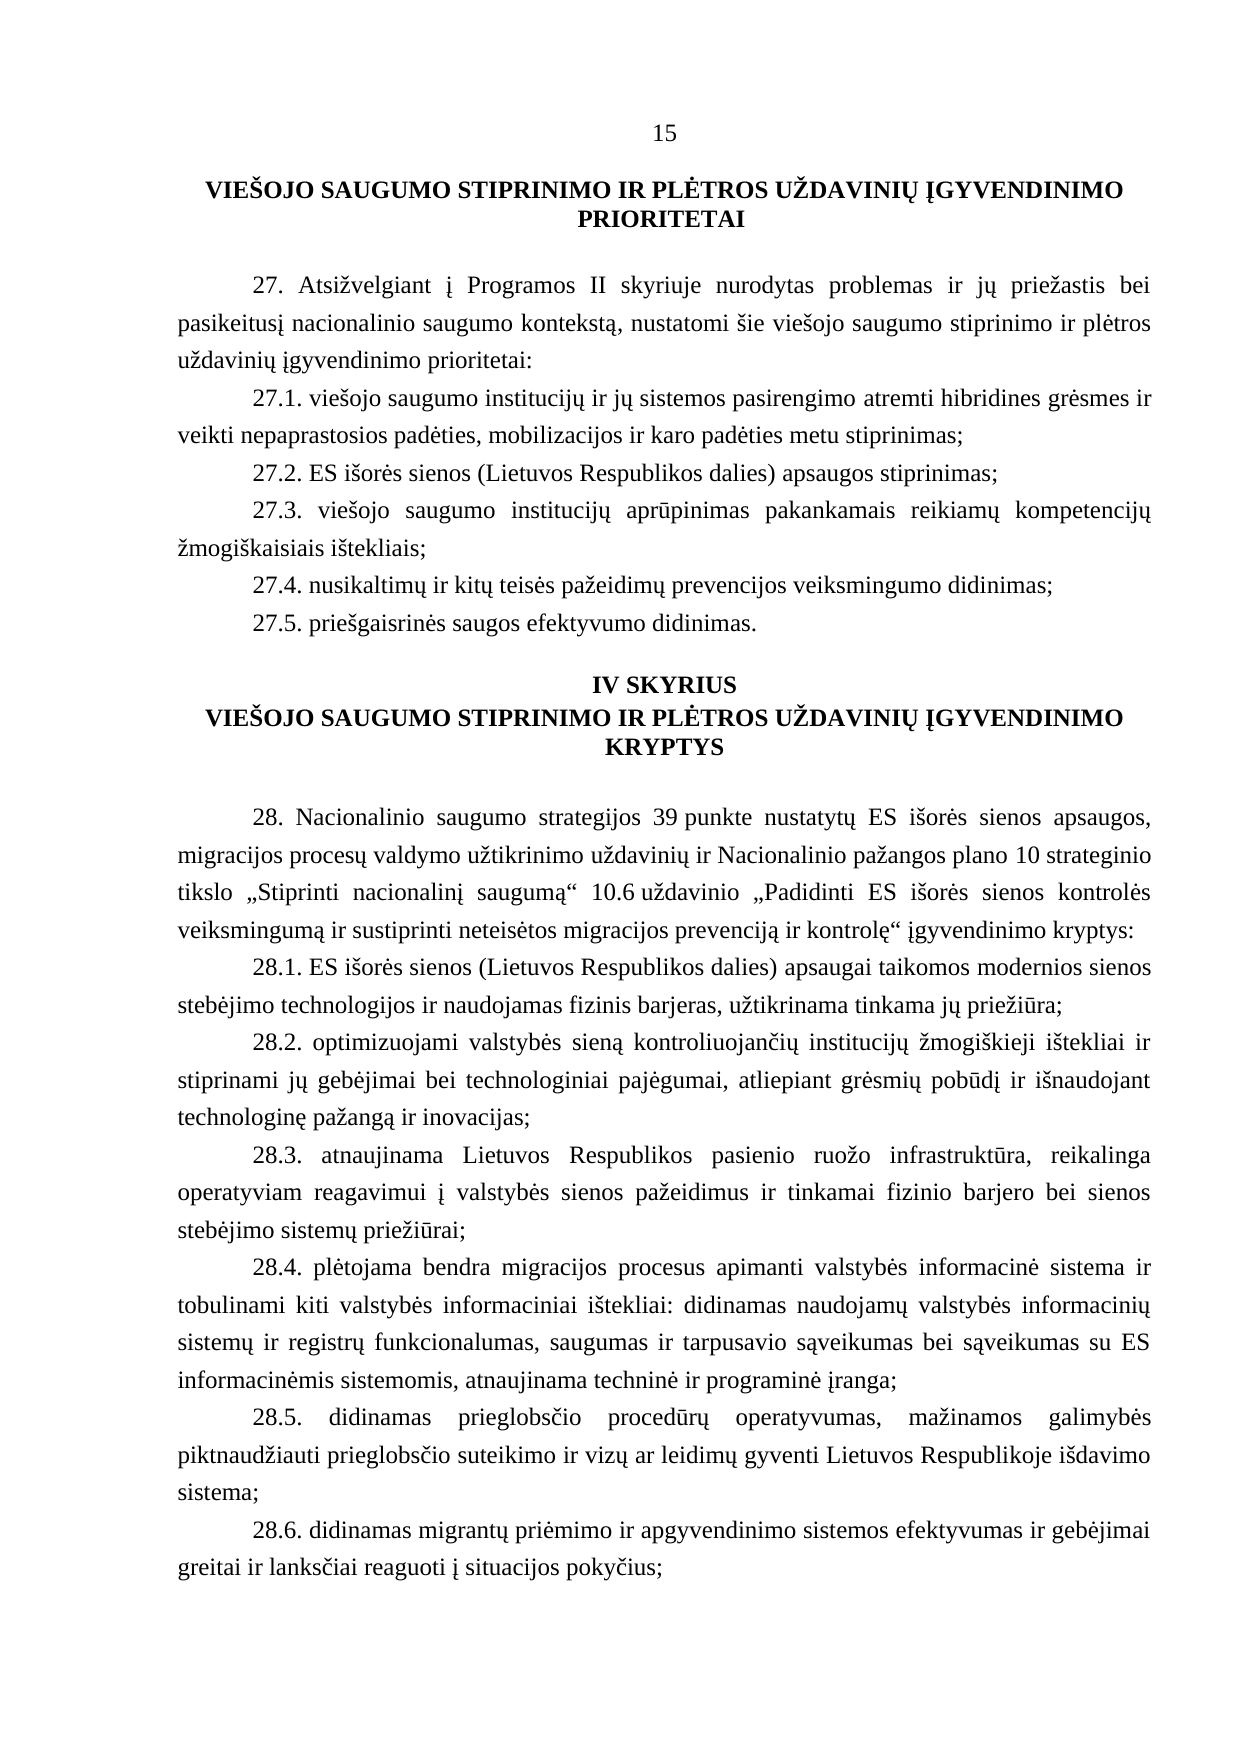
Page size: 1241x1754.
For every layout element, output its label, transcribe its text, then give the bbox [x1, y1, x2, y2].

text 27. Atsižvelgiant į Programos II skyriuje nurodytas problemas ir jų priežastis bei pasikeitusį nacionalinio saugumo kontekstą, nustatomi šie viešojo saugumo stiprinimo ir plėtros uždavinių įgyvendinimo prioritetai: [177, 262, 1152, 374]
text 27.5. priešgaisrinės saugos efektyvumo didinimas. [177, 599, 1152, 637]
text 27.2. ES išorės sienos (Lietuvos Respublikos dalies) apsaugos stiprinimas; [177, 449, 1152, 487]
text 28.2. optimizuojami valstybės sieną kontroliuojančių institucijų žmogiškieji ištekliai ir stiprinami jų gebėjimai bei technologiniai pajėgumai, atliepiant grėsmių pobūdį ir išnaudojant technologinę pažangą ir inovacijas; [177, 1018, 1152, 1131]
text 27.1. viešojo saugumo institucijų ir jų sistemos pasirengimo atremti hibridines grėsmes ir veikti nepaprastosios padėties, mobilizacijos ir karo padėties metu stiprinimas; [177, 374, 1152, 449]
text 27.3. viešojo saugumo institucijų aprūpinimas pakankamais reikiamų kompetencijų žmogiškaisiais ištekliais; [177, 487, 1152, 562]
text 28. Nacionalinio saugumo strategijos 39 punkte nustatytų ES išorės sienos apsaugos, migracijos procesų valdymo užtikrinimo uždavinių ir Nacionalinio pažangos plano 10 strateginio tikslo „Stiprinti nacionalinį saugumą“ 10.6 uždavinio „Padidinti ES išorės sienos kontrolės veiksmingumą ir sustiprinti neteisėtos migracijos prevenciją ir kontrolę“ įgyvendinimo kryptys: [177, 793, 1152, 943]
text 28.4. plėtojama bendra migracijos procesus apimanti valstybės informacinė sistema ir tobulinami kiti valstybės informaciniai ištekliai: didinamas naudojamų valstybės informacinių sistemų ir registrų funkcionalumas, saugumas ir tarpusavio sąveikumas bei sąveikumas su ES informacinėmis sistemomis, atnaujinama techninė ir programinė įranga; [177, 1243, 1152, 1393]
text 28.5. didinamas prieglobsčio procedūrų operatyvumas, mažinamos galimybės piktnaudžiauti prieglobsčio suteikimo ir vizų ar leidimų gyventi Lietuvos Respublikoje išdavimo sistema; [177, 1393, 1152, 1506]
text VIEŠOJO SAUGUMO STIPRINIMO IR PLĖTROS UŽDAVINIŲ ĮGYVENDINIMO KRYPTYS [177, 703, 1152, 760]
text 28.3. atnaujinama Lietuvos Respublikos pasienio ruožo infrastruktūra, reikalinga operatyviam reagavimui į valstybės sienos pažeidimus ir tinkamai fizinio barjero bei sienos stebėjimo sistemų priežiūrai; [177, 1131, 1152, 1243]
text 28.1. ES išorės sienos (Lietuvos Respublikos dalies) apsaugai taikomos modernios sienos stebėjimo technologijos ir naudojamas fizinis barjeras, užtikrinama tinkama jų priežiūra; [177, 943, 1152, 1018]
text VIEŠOJO SAUGUMO STIPRINIMO IR PLĖTROS UŽDAVINIŲ ĮGYVENDINIMO PRIORITETAI [177, 176, 1152, 233]
text 27.4. nusikaltimų ir kitų teisės pažeidimų prevencijos veiksmingumo didinimas; [177, 562, 1152, 599]
text IV SKYRIUS [177, 670, 1152, 699]
text 28.6. didinamas migrantų priėmimo ir apgyvendinimo sistemos efektyvumas ir gebėjimai greitai ir lanksčiai reaguoti į situacijos pokyčius; [177, 1506, 1152, 1581]
